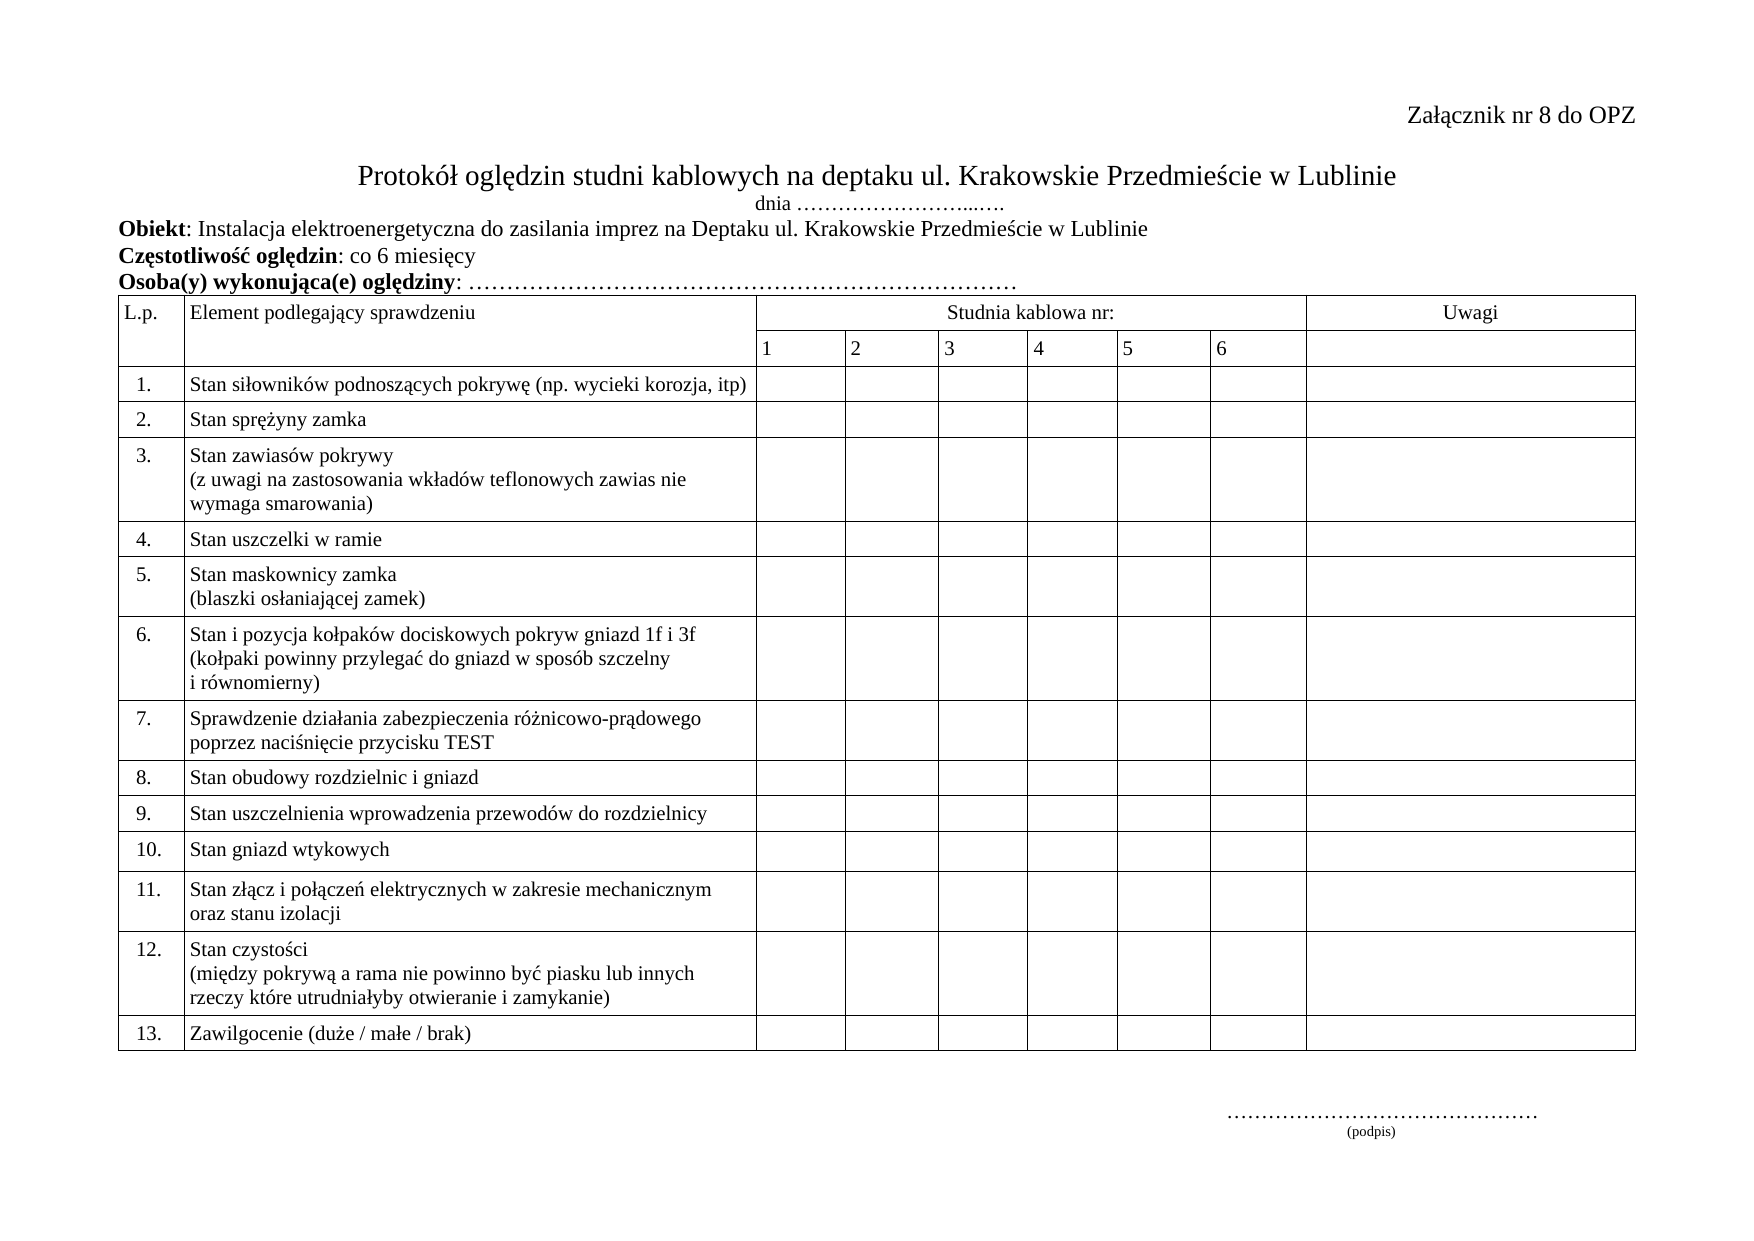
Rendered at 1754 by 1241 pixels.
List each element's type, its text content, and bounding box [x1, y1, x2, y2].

table_cell [1211, 761, 1306, 795]
table_cell [119, 557, 184, 616]
table_cell [1118, 832, 1210, 871]
table_cell [1118, 402, 1210, 437]
table_cell [939, 832, 1027, 871]
table_cell [757, 522, 845, 556]
table_cell [939, 438, 1027, 521]
table_cell [119, 522, 184, 556]
table_header Element podlegający sprawdzeniu [185, 296, 756, 366]
text ……………………………………… [118, 1099, 1636, 1123]
table_cell [119, 932, 184, 1015]
table_cell [119, 438, 184, 521]
table_cell [939, 796, 1027, 831]
table_cell [119, 402, 184, 437]
table_cell [1118, 932, 1210, 1015]
table_cell [1028, 796, 1117, 831]
table_cell [939, 522, 1027, 556]
table_cell [846, 438, 938, 521]
table_cell [846, 872, 938, 931]
table_cell [1118, 557, 1210, 616]
table_cell [119, 617, 184, 700]
table_cell [1211, 522, 1306, 556]
table_cell [119, 832, 184, 871]
table_cell [1307, 522, 1635, 556]
table_cell [1211, 701, 1306, 759]
table_cell [1118, 367, 1210, 401]
table_header L.p. [119, 296, 184, 366]
table_cell [846, 761, 938, 795]
table_cell [1307, 402, 1635, 437]
table_cell [1307, 761, 1635, 795]
table_cell [939, 1016, 1027, 1050]
table_cell [846, 1016, 938, 1050]
table_cell Stan i pozycja kołpaków dociskowych pokryw gniazd 1f i 3f (kołpaki powinny przylegać do gniazd w sposób szczelny i równomierny) [185, 617, 756, 700]
table_cell [1028, 557, 1117, 616]
table_cell [757, 402, 845, 437]
table_cell [1307, 796, 1635, 831]
table_cell [1307, 932, 1635, 1015]
table_cell [1028, 402, 1117, 437]
table_cell [939, 701, 1027, 759]
table_cell [1307, 872, 1635, 931]
table_cell Sprawdzenie działania zabezpieczenia różnicowo-prądowego poprzez naciśnięcie przycisku TEST [185, 701, 756, 759]
table_cell 6 [1211, 331, 1306, 366]
table_cell [846, 522, 938, 556]
table_cell [1118, 701, 1210, 759]
table_cell [119, 796, 184, 831]
table_cell [1118, 761, 1210, 795]
table_cell [757, 932, 845, 1015]
table_cell [1307, 701, 1635, 759]
table_cell [1028, 438, 1117, 521]
table_cell [1307, 438, 1635, 521]
table_cell [757, 761, 845, 795]
table_cell [757, 557, 845, 616]
text (podpis) [118, 1123, 1636, 1139]
table_cell [1028, 367, 1117, 401]
table_cell [1028, 832, 1117, 871]
table_cell [1211, 557, 1306, 616]
table_cell [1118, 872, 1210, 931]
table_cell [1211, 367, 1306, 401]
table_cell [939, 932, 1027, 1015]
table_cell [1211, 617, 1306, 700]
table_cell [757, 872, 845, 931]
table_cell Stan czystości (między pokrywą a rama nie powinno być piasku lub innych rzeczy które utrudniałyby otwieranie i zamykanie) [185, 932, 756, 1015]
table_cell Stan obudowy rozdzielnic i gniazd [185, 761, 756, 795]
table_cell [846, 617, 938, 700]
table_cell [939, 761, 1027, 795]
table_cell [1307, 331, 1635, 366]
table_cell [846, 796, 938, 831]
table_cell [757, 701, 845, 759]
table_cell [1211, 872, 1306, 931]
table_cell [846, 367, 938, 401]
table_cell [1307, 1016, 1635, 1050]
table_cell [846, 402, 938, 437]
table_cell [757, 832, 845, 871]
table_cell Zawilgocenie (duże / małe / brak) [185, 1016, 756, 1050]
table_cell [119, 367, 184, 401]
table_cell [1118, 1016, 1210, 1050]
table_cell [1211, 402, 1306, 437]
table_cell Stan zawiasów pokrywy (z uwagi na zastosowania wkładów teflonowych zawias nie wymaga smarowania) [185, 438, 756, 521]
table_cell 5 [1118, 331, 1210, 366]
table_cell [1028, 932, 1117, 1015]
table_cell [939, 367, 1027, 401]
table_cell [1028, 1016, 1117, 1050]
text Częstotliwość oględzin: co 6 miesięcy [118, 242, 1636, 268]
table_cell [1211, 932, 1306, 1015]
table_cell [1211, 1016, 1306, 1050]
table_cell [1028, 617, 1117, 700]
table_cell [1307, 557, 1635, 616]
table_cell [846, 832, 938, 871]
table_cell [1028, 761, 1117, 795]
text Protokół oględzin studni kablowych na deptaku ul. Krakowskie Przedmieście w Lublinie [118, 158, 1636, 191]
table_cell [1211, 796, 1306, 831]
table_cell [1118, 796, 1210, 831]
table_cell Stan uszczelki w ramie [185, 522, 756, 556]
table_cell 4 [1028, 331, 1117, 366]
table_cell [1307, 832, 1635, 871]
table_cell [757, 367, 845, 401]
table_cell [939, 617, 1027, 700]
table_cell [1118, 522, 1210, 556]
table_cell [1307, 617, 1635, 700]
table_cell [846, 701, 938, 759]
table_cell Stan złącz i połączeń elektrycznych w zakresie mechanicznym oraz stanu izolacji [185, 872, 756, 931]
table_cell [1307, 367, 1635, 401]
table_cell Stan maskownicy zamka (blaszki osłaniającej zamek) [185, 557, 756, 616]
table_cell [846, 557, 938, 616]
table_cell [119, 1016, 184, 1050]
table_cell Stan sprężyny zamka [185, 402, 756, 437]
table_cell [1211, 832, 1306, 871]
table_cell [1028, 522, 1117, 556]
table_cell [757, 1016, 845, 1050]
table_cell 1 [757, 331, 845, 366]
text dnia ……………………...…. [118, 191, 1636, 215]
table_cell [1118, 617, 1210, 700]
table_cell [119, 872, 184, 931]
table_cell [119, 761, 184, 795]
table_cell 2 [846, 331, 938, 366]
table_cell [757, 617, 845, 700]
text Osoba(y) wykonująca(e) oględziny: ……………………………………………………………… [118, 268, 1636, 294]
table_cell 3 [939, 331, 1027, 366]
table_cell [1028, 701, 1117, 759]
table_header Studnia kablowa nr: [757, 296, 1306, 330]
table_header Uwagi [1307, 296, 1635, 330]
text Obiekt: Instalacja elektroenergetyczna do zasilania imprez na Deptaku ul. Krakowskie Przedmieście w Lublinie [118, 215, 1636, 242]
table_cell Stan siłowników podnoszących pokrywę (np. wycieki korozja, itp) [185, 367, 756, 401]
table_cell [846, 932, 938, 1015]
table_cell [939, 402, 1027, 437]
table_cell [757, 438, 845, 521]
table_cell [939, 557, 1027, 616]
table_cell Stan gniazd wtykowych [185, 832, 756, 871]
table_cell Stan uszczelnienia wprowadzenia przewodów do rozdzielnicy [185, 796, 756, 831]
table_cell [1211, 438, 1306, 521]
table_cell [939, 872, 1027, 931]
table_cell [119, 701, 184, 759]
table_cell [1028, 872, 1117, 931]
table_cell [757, 796, 845, 831]
table_cell [1118, 438, 1210, 521]
